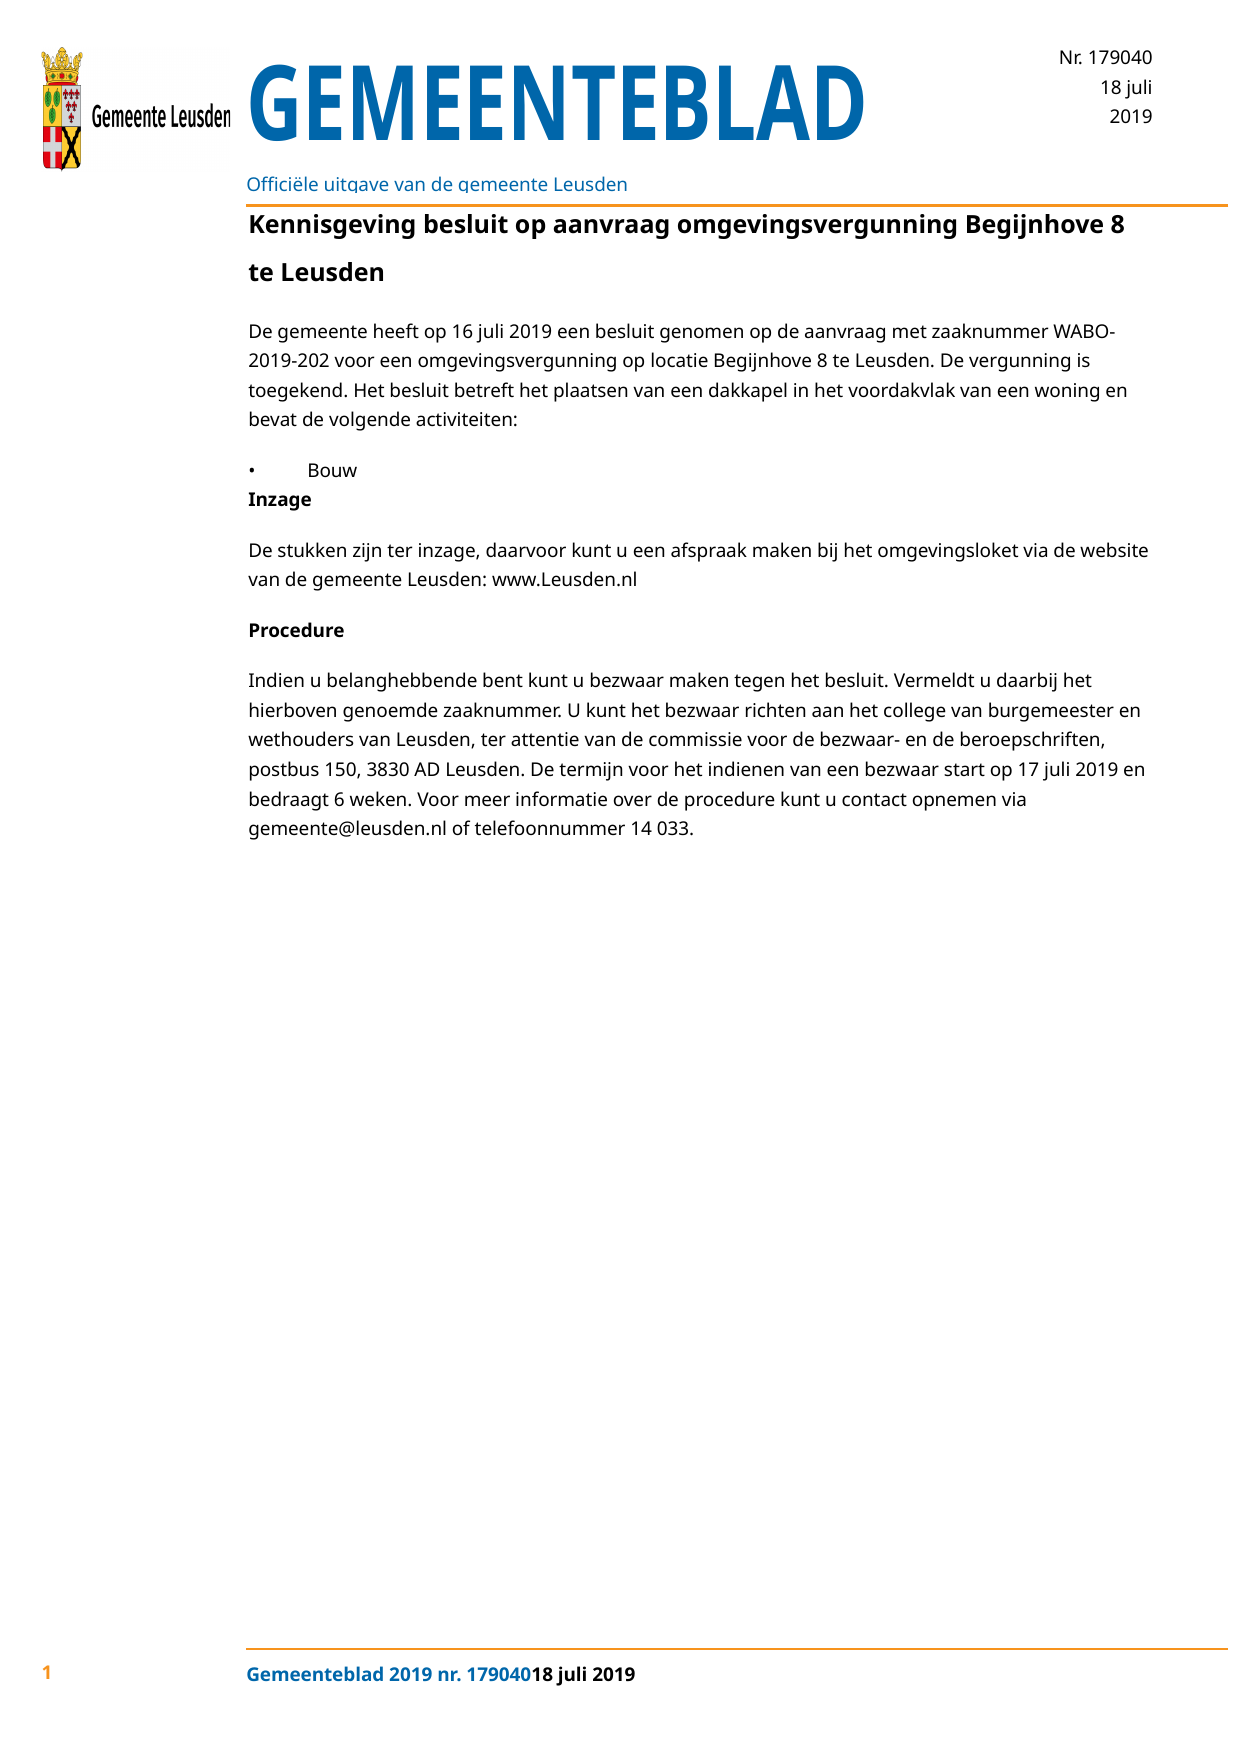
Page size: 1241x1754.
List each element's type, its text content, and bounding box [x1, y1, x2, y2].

list Bouw [248, 457, 1152, 483]
text Kennisgeving besluit op aanvraag omgevingsvergunning Begijnhove 8 te Leusden [248, 207, 1152, 288]
text Indien u belanghebbende bent kunt u bezwaar maken tegen het besluit. Vermeldt u daarbij het hierboven genoemde zaaknummer. U kunt het bezwaar richten aan het college van burgemeester en wethouders van Leusden, ter attentie van de commissie voor de bezwaar- en de beroepschriften, postbus 150, 3830 AD Leusden. De termijn voor het indienen van een bezwaar start op 17 juli 2019 en bedraagt 6 weken. Voor meer informatie over de procedure kunt u contact opnemen via gemeente@leusden.nl of telefoonnummer 14 033. [248, 667, 1152, 841]
text De gemeente heeft op 16 juli 2019 een besluit genomen op de aanvraag met zaaknummer WABO-2019-202 voor een omgevingsvergunning op locatie Begijnhove 8 te Leusden. De vergunning is toegekend. Het besluit betreft het plaatsen van een dakkapel in het voordakvlak van een woning en bevat de volgende activiteiten: [248, 318, 1152, 432]
text Procedure [248, 617, 1152, 643]
text De stukken zijn ter inzage, daarvoor kunt u een afspraak maken bij het omgevingsloket via de website van de gemeente Leusden: www.Leusden.nl [248, 537, 1152, 592]
picture [41, 47, 231, 172]
text Inzage [248, 487, 1152, 512]
